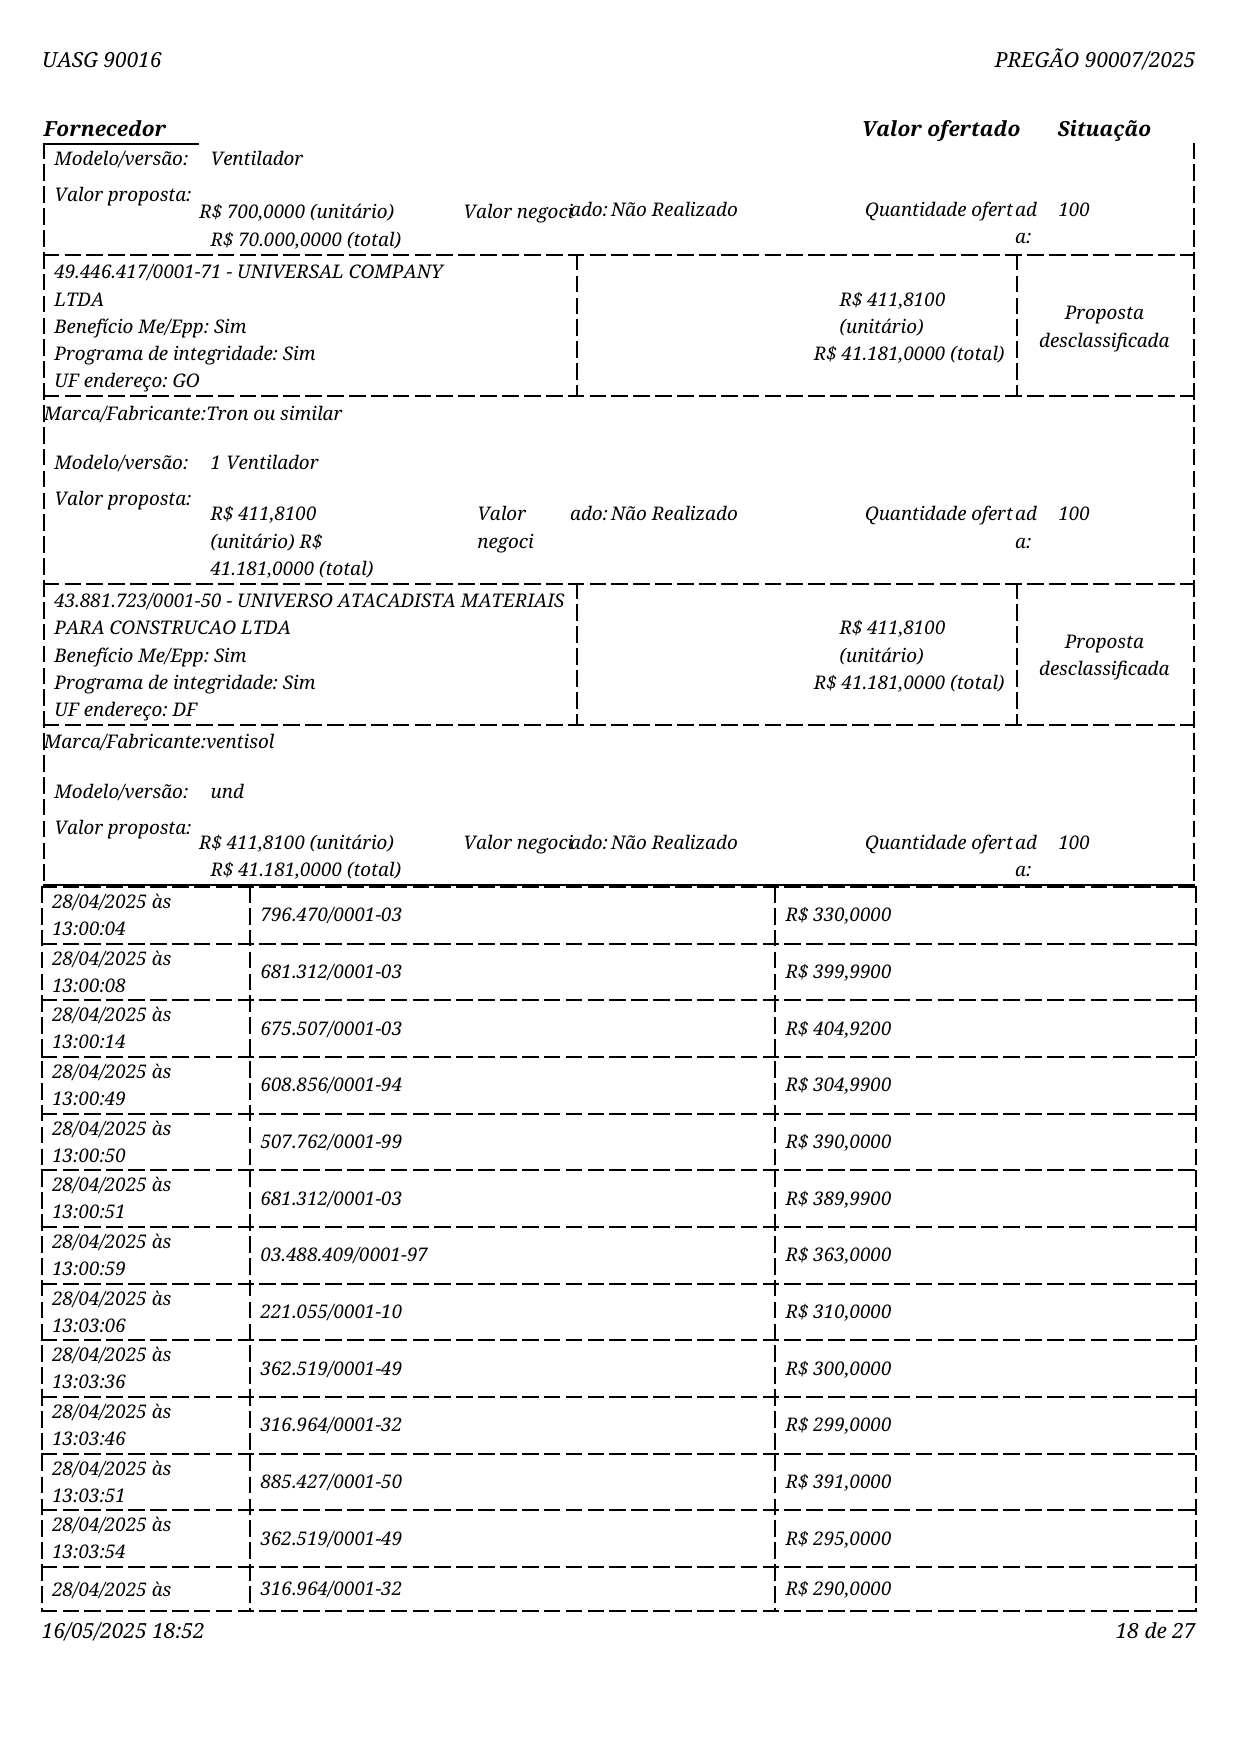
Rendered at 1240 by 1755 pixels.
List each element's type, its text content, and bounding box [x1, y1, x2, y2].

table_cell [577, 446, 787, 496]
table_header 796.470/0001-03 [250, 886, 775, 943]
table_header R$ 330,0000 [775, 886, 1196, 943]
table_cell 100 [1048, 825, 1194, 884]
table_cell R$ 295,0000 [775, 1509, 1196, 1566]
table_cell Quantidade ofert [788, 825, 1017, 884]
table_cell 100 [1048, 496, 1194, 582]
table_cell ada: [1017, 496, 1048, 582]
table_cell R$ 404,9200 [775, 999, 1196, 1056]
table_cell 28/04/2025 às 13:00:59 [42, 1226, 250, 1283]
table_cell [577, 143, 839, 192]
table_cell [1017, 775, 1194, 824]
table_cell ado: Não Realizado [577, 496, 787, 582]
table_cell R$ 390,0000 [775, 1113, 1196, 1169]
table_cell 28/04/2025 às 13:00:49 [42, 1056, 250, 1113]
table_cell [477, 254, 577, 395]
table_cell [788, 446, 1017, 496]
table_cell R$ 700,0000 (unitário) Valor negoci R$ 70.000,0000 (total) [199, 192, 577, 254]
table_cell Modelo/versão: Valor proposta: [44, 145, 199, 254]
table_cell [577, 254, 787, 395]
table_cell 608.856/0001-94 [250, 1056, 775, 1113]
table_cell 1 Ventilador [199, 446, 477, 496]
table_cell R$ 300,0000 [775, 1339, 1196, 1396]
table_cell [577, 724, 787, 775]
table_cell [788, 724, 1017, 775]
table_cell 28/04/2025 às 13:00:14 [42, 999, 250, 1056]
table_cell [577, 583, 787, 724]
table_cell Proposta desclassificada [1017, 254, 1194, 395]
table_cell 681.312/0001-03 [250, 1169, 775, 1226]
table_cell 362.519/0001-49 [250, 1339, 775, 1396]
table_cell [477, 395, 577, 446]
table_cell R$ 290,0000 [775, 1566, 1196, 1610]
table_cell 28/04/2025 às 13:03:54 [42, 1509, 250, 1566]
table_cell 49.446.417/0001-71 - UNIVERSAL COMPANY LTDA Benefício Me/Epp: Sim Programa de integridade: Sim UF endereço: GO [44, 254, 477, 395]
table_cell R$ 411,8100 (unitário) R$ 41.181,0000 (total) [788, 254, 1017, 395]
table_cell R$ 389,9900 [775, 1169, 1196, 1226]
table_cell ada: [1017, 192, 1048, 254]
table_cell R$ 411,8100 (unitário) Valor negoci R$ 41.181,0000 (total) [199, 825, 577, 884]
table_cell R$ 411,8100 (unitário) R$ 41.181,0000 (total) [199, 496, 477, 582]
table_cell R$ 399,9900 [775, 943, 1196, 999]
table_cell 28/04/2025 às 13:03:46 [42, 1396, 250, 1453]
table_cell 885.427/0001-50 [250, 1453, 775, 1509]
table_cell [788, 395, 1017, 446]
table_cell Modelo/versão: Valor proposta: [44, 446, 199, 582]
table_cell [1017, 446, 1194, 496]
table_cell 681.312/0001-03 [250, 943, 775, 999]
table_cell 28/04/2025 às [42, 1566, 250, 1610]
table_cell R$ 299,0000 [775, 1396, 1196, 1453]
table_cell ado: Não Realizado [577, 825, 787, 884]
table_cell ado: Não Realizado [577, 192, 839, 254]
table_cell Proposta desclassificada [1017, 583, 1194, 724]
table_cell 221.055/0001-10 [250, 1283, 775, 1339]
table_cell 28/04/2025 às 13:03:51 [42, 1453, 250, 1509]
table_cell [839, 143, 1017, 192]
table_cell [1017, 395, 1194, 446]
table_cell 28/04/2025 às 13:03:06 [42, 1283, 250, 1339]
table_cell 28/04/2025 às 13:00:51 [42, 1169, 250, 1226]
table_cell 03.488.409/0001-97 [250, 1226, 775, 1283]
table_cell [577, 775, 787, 824]
table_cell 100 [1048, 192, 1194, 254]
table_cell R$ 310,0000 [775, 1283, 1196, 1339]
table_cell Modelo/versão: Valor proposta: [44, 775, 199, 884]
table_cell R$ 304,9900 [775, 1056, 1196, 1113]
table_cell 316.964/0001-32 [250, 1566, 775, 1610]
table_cell [1017, 143, 1194, 192]
table_cell [788, 775, 1017, 824]
table_cell 316.964/0001-32 [250, 1396, 775, 1453]
table_cell [477, 446, 577, 496]
table_cell [1017, 724, 1194, 775]
table_cell Ventilador [199, 143, 577, 192]
table_cell R$ 363,0000 [775, 1226, 1196, 1283]
table_cell Quantidade ofert [788, 496, 1017, 582]
table_cell [577, 395, 787, 446]
table_cell 43.881.723/0001-50 - UNIVERSO ATACADISTA MATERIAIS PARA CONSTRUCAO LTDA Benefício Me/Epp: Sim Programa de integridade: Sim UF endereço: DF [44, 583, 577, 724]
table_cell Quantidade ofert [839, 192, 1017, 254]
table_cell 362.519/0001-49 [250, 1509, 775, 1566]
table_cell 675.507/0001-03 [250, 999, 775, 1056]
table_cell Valor negoci [477, 496, 577, 582]
table_cell R$ 411,8100 (unitário) R$ 41.181,0000 (total) [788, 583, 1017, 724]
table_cell Marca/Fabricante: Tron ou similar [44, 395, 477, 446]
table_cell und [199, 775, 577, 824]
table_header 28/04/2025 às 13:00:04 [42, 886, 250, 943]
table_cell 28/04/2025 às 13:00:08 [42, 943, 250, 999]
table_cell 28/04/2025 às 13:00:50 [42, 1113, 250, 1169]
table_cell 28/04/2025 às 13:03:36 [42, 1339, 250, 1396]
table_cell 507.762/0001-99 [250, 1113, 775, 1169]
table_cell ada: [1017, 825, 1048, 884]
table_cell Marca/Fabricante: ventisol [44, 724, 577, 775]
table_cell R$ 391,0000 [775, 1453, 1196, 1509]
